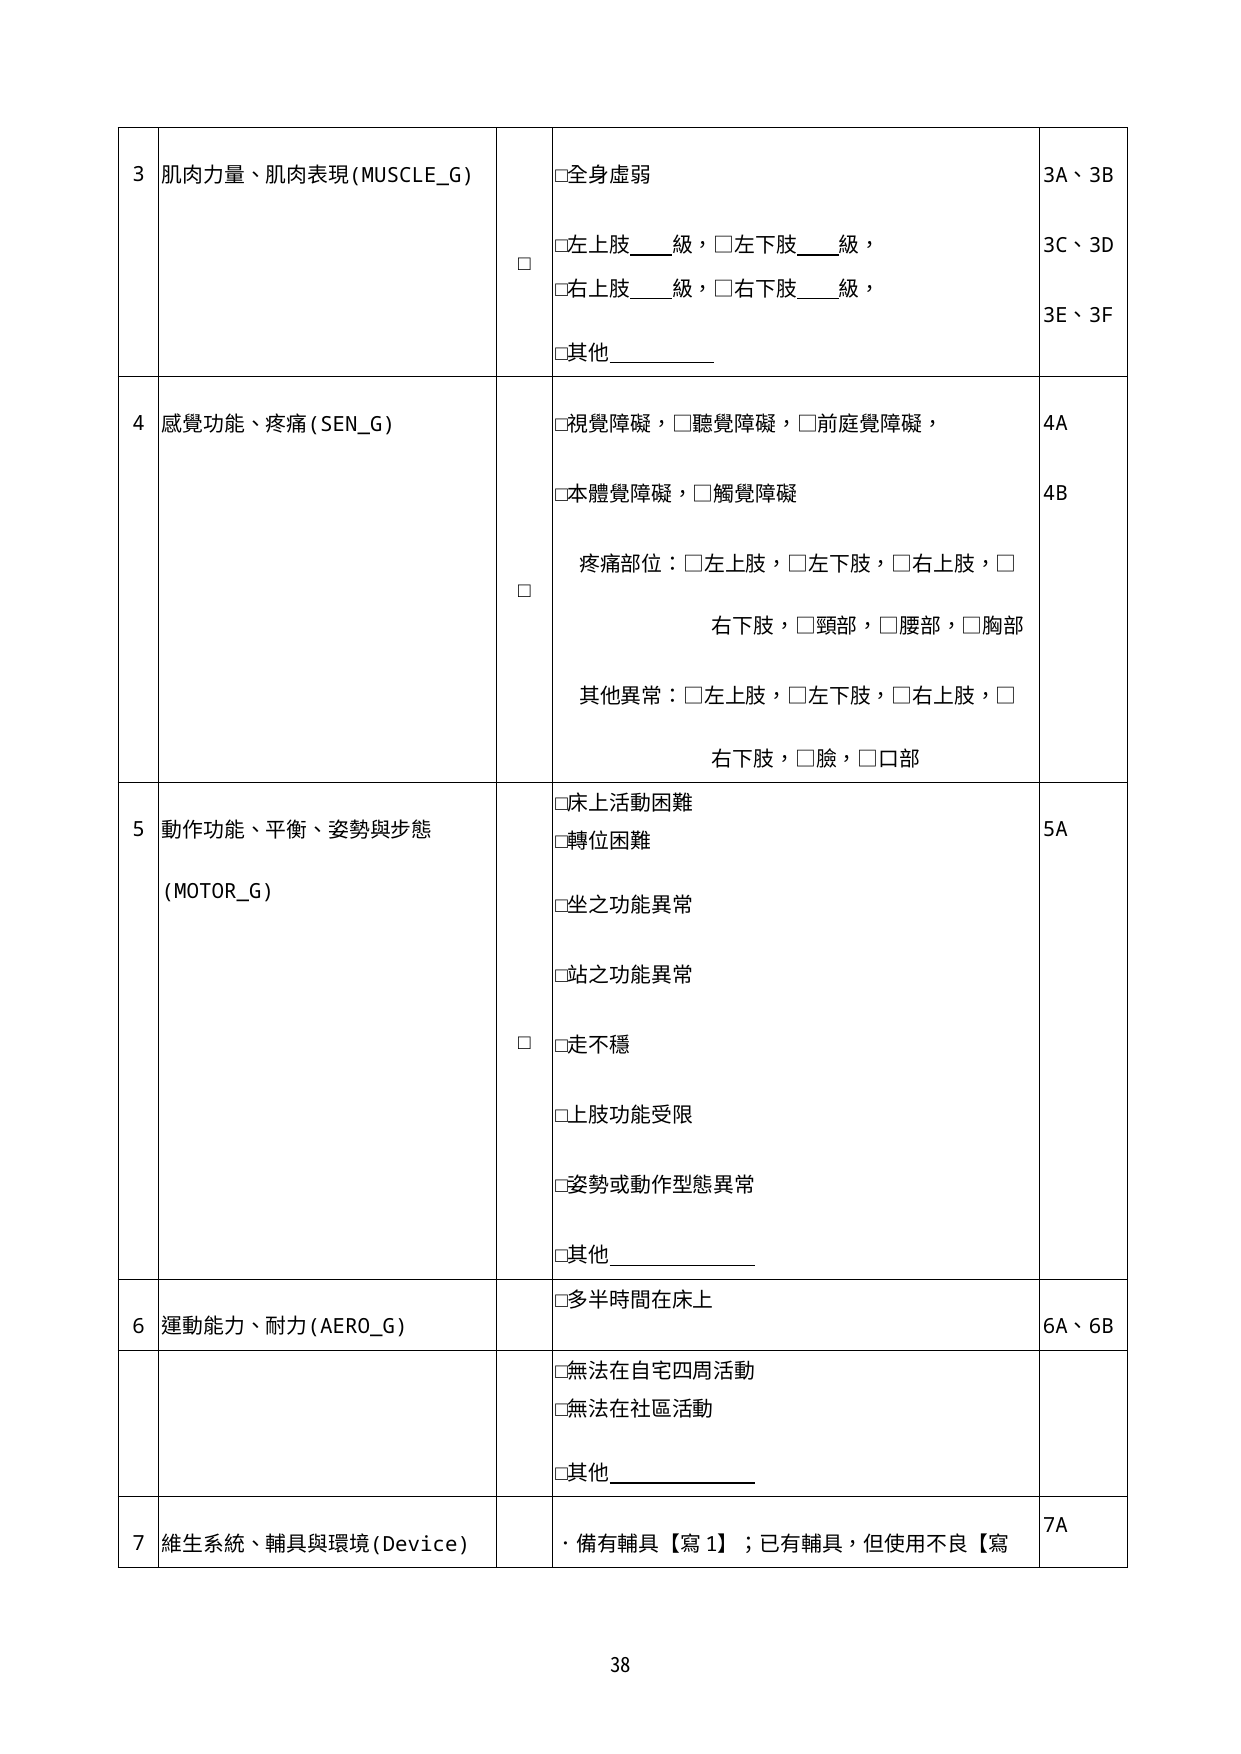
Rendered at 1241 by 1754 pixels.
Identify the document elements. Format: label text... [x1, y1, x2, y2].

table_cell 動作功能、平衡、姿勢與步態(MOTOR_G) [159, 783, 496, 1278]
table_cell [497, 1351, 552, 1496]
table_cell ．備有輔具【寫1】；已有輔具，但使用不良【寫 [553, 1497, 1039, 1567]
table_cell [1040, 1351, 1127, 1496]
table_cell 5 [119, 783, 158, 1278]
table_cell [159, 1351, 496, 1496]
table_cell □多半時間在床上 [553, 1280, 1039, 1349]
table_cell 維生系統、輔具與環境(Device) [159, 1497, 496, 1567]
table_cell 3 [119, 128, 158, 376]
table_cell □ [497, 783, 552, 1278]
table_cell 7 [119, 1497, 158, 1567]
table_cell □ [497, 377, 552, 782]
table_cell □全身虛弱 □左上肢 級，□左下肢 級， □右上肢 級，□右下肢 級， □其他 [553, 128, 1039, 376]
table_cell 6 [119, 1280, 158, 1349]
table_cell 4 [119, 377, 158, 782]
table_cell 運動能力、耐力(AERO_G) [159, 1280, 496, 1349]
table_cell □ [497, 128, 552, 376]
table_cell 感覺功能、疼痛(SEN_G) [159, 377, 496, 782]
table_cell [497, 1280, 552, 1349]
table_cell □視覺障礙，□聽覺障礙，□前庭覺障礙， □本體覺障礙，□觸覺障礙 疼痛部位：□左上肢，□左下肢，□右上肢，□右下肢，□頸部，□腰部，□胸部 其他異常：□左上肢，□左下肢，□右上肢，□右下肢，□臉，□口部 [553, 377, 1039, 782]
table_cell [119, 1351, 158, 1496]
table_cell 5A [1040, 783, 1127, 1278]
table_cell □無法在自宅四周活動 □無法在社區活動 □其他 [553, 1351, 1039, 1496]
table_cell 3A、3B 3C、3D 3E、3F [1040, 128, 1127, 376]
table_cell 肌肉力量、肌肉表現(MUSCLE_G) [159, 128, 496, 376]
table_cell 6A、6B [1040, 1280, 1127, 1349]
table_cell [497, 1497, 552, 1567]
table_cell 4A 4B [1040, 377, 1127, 782]
table_cell 7A [1040, 1497, 1127, 1567]
table_cell □床上活動困難 □轉位困難 □坐之功能異常 □站之功能異常 □走不穩 □上肢功能受限 □姿勢或動作型態異常 □其他 [553, 783, 1039, 1278]
